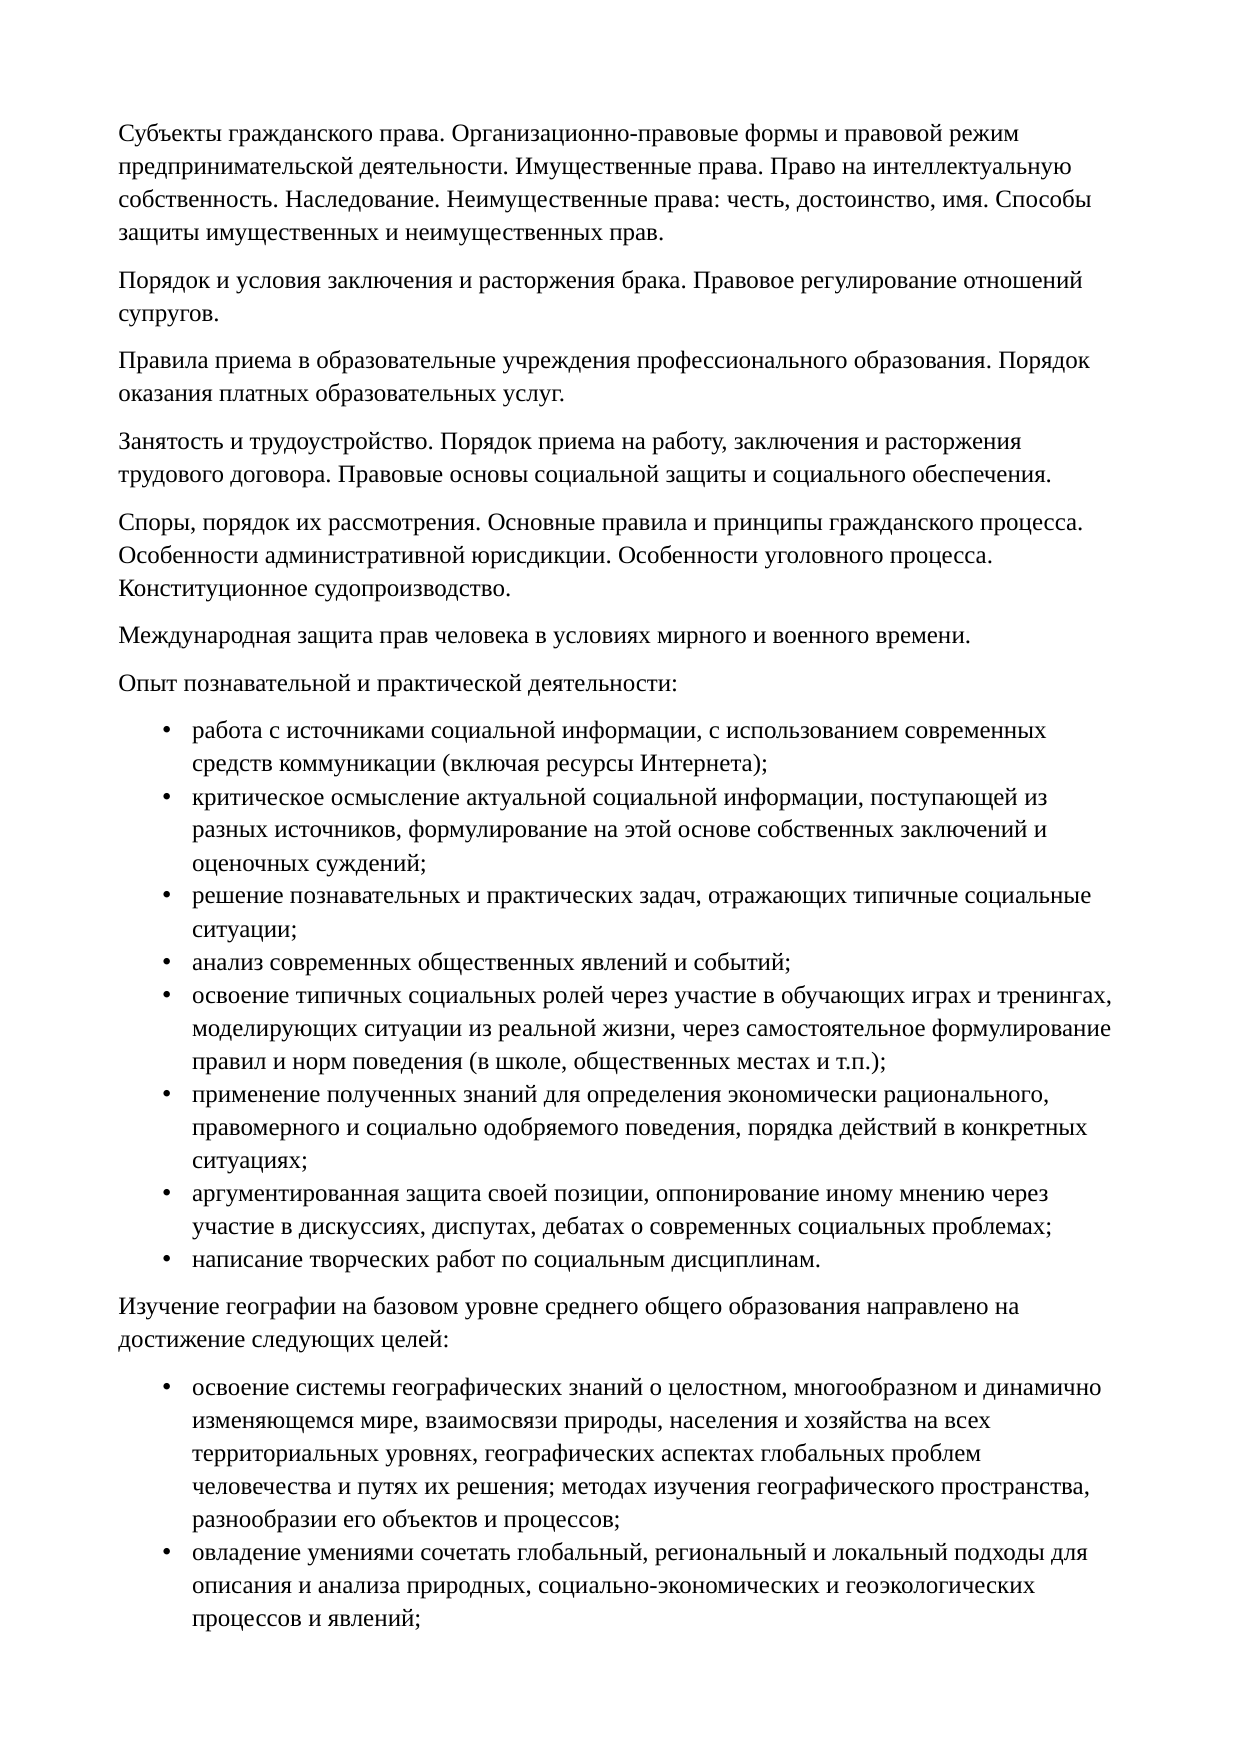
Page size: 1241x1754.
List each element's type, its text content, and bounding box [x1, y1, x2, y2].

text Занятость и трудоустройство. Порядок приема на работу, заключения и расторжения трудового договора. Правовые основы социальной защиты и социального обеспечения. [118, 426, 1122, 488]
list освоение системы географических знаний о целостном, многообразном и динамично изменяющемся мире, взаимосвязи природы, населения и хозяйства на всех территориальных уровнях, географических аспектах глобальных проблем человечества и путях их решения; методах изучения географического пространства, разнообразии его объектов и процессов; [162, 1372, 1122, 1533]
list овладение умениями сочетать глобальный, региональный и локальный подходы для описания и анализа природных, социально-экономических и геоэкологических процессов и явлений; [162, 1537, 1122, 1632]
text Опыт познавательной и практической деятельности: [118, 668, 1122, 697]
list применение полученных знаний для определения экономически рационального, правомерного и социально одобряемого поведения, порядка действий в конкретных ситуациях; [162, 1079, 1122, 1173]
list освоение типичных социальных ролей через участие в обучающих играх и тренингах, моделирующих ситуации из реальной жизни, через самостоятельное формулирование правил и норм поведения (в школе, общественных местах и т.п.); [162, 980, 1122, 1074]
text Субъекты гражданского права. Организационно-правовые формы и правовой режим предпринимательской деятельности. Имущественные права. Право на интеллектуальную собственность. Наследование. Неимущественные права: честь, достоинство, имя. Способы защиты имущественных и неимущественных прав. [118, 118, 1122, 246]
text Споры, порядок их рассмотрения. Основные правила и принципы гражданского процесса. Особенности административной юрисдикции. Особенности уголовного процесса. Конституционное судопроизводство. [118, 507, 1122, 601]
list решение познавательных и практических задач, отражающих типичные социальные ситуации; [162, 881, 1122, 942]
text Изучение географии на базовом уровне среднего общего образования направлено на достижение следующих целей: [118, 1291, 1122, 1353]
list анализ современных общественных явлений и событий; [162, 947, 1122, 975]
text Порядок и условия заключения и расторжения брака. Правовое регулирование отношений супругов. [118, 265, 1122, 327]
list написание творческих работ по социальным дисциплинам. [162, 1244, 1122, 1273]
list работа с источниками социальной информации, с использованием современных средств коммуникации (включая ресурсы Интернета); [162, 716, 1122, 777]
list аргументированная защита своей позиции, оппонирование иному мнению через участие в дискуссиях, диспутах, дебатах о современных социальных проблемах; [162, 1178, 1122, 1239]
text Правила приема в образовательные учреждения профессионального образования. Порядок оказания платных образовательных услуг. [118, 345, 1122, 407]
text Международная защита прав человека в условиях мирного и военного времени. [118, 620, 1122, 649]
list критическое осмысление актуальной социальной информации, поступающей из разных источников, формулирование на этой основе собственных заключений и оценочных суждений; [162, 782, 1122, 876]
